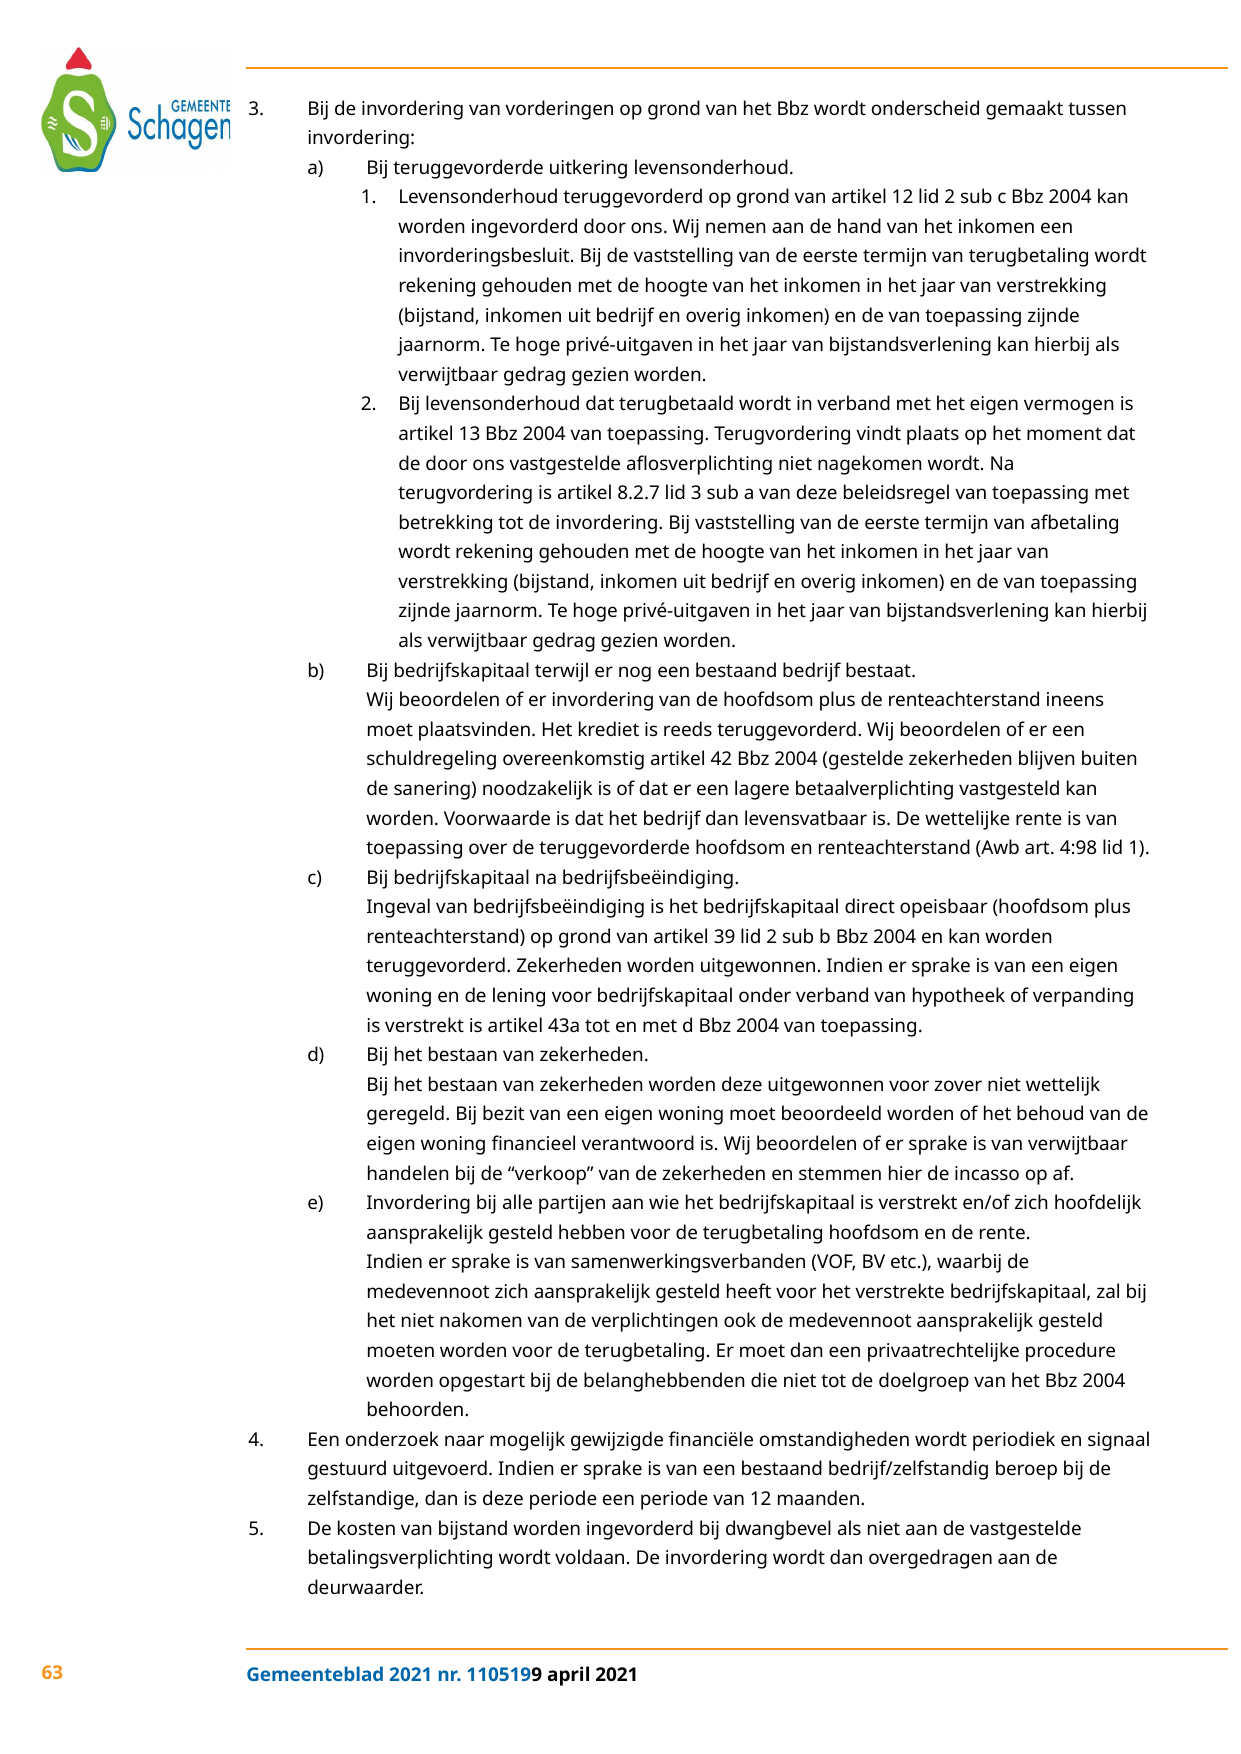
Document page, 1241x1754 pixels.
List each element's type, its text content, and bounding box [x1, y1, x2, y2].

list Een onderzoek naar mogelijk gewijzigde financiële omstandigheden wordt periodiek en signaal gestuurd uitgevoerd. Indien er sprake is van een bestaand bedrijf/zelfstandig beroep bij de zelfstandige, dan is deze periode een periode van 12 maanden. [248, 1426, 1152, 1511]
list Bij bedrijfskapitaal na bedrijfsbeëindiging. [307, 864, 1152, 890]
list Indien er sprake is van samenwerkingsverbanden (VOF, BV etc.), waarbij de medevennoot zich aansprakelijk gesteld heeft voor het verstrekte bedrijfskapitaal, zal bij het niet nakomen van de verplichtingen ook de medevennoot aansprakelijk gesteld moeten worden voor de terugbetaling. Er moet dan een privaatrechtelijke procedure worden opgestart bij de belanghebbenden die niet tot de doelgroep van het Bbz 2004 behoorden. [307, 1248, 1152, 1422]
list Ingeval van bedrijfsbeëindiging is het bedrijfskapitaal direct opeisbaar (hoofdsom plus renteachterstand) op grond van artikel 39 lid 2 sub b Bbz 2004 en kan worden teruggevorderd. Zekerheden worden uitgewonnen. Indien er sprake is van een eigen woning en de lening voor bedrijfskapitaal onder verband van hypotheek of verpanding is verstrekt is artikel 43a tot en met d Bbz 2004 van toepassing. [307, 893, 1152, 1038]
picture [41, 47, 231, 172]
list Invordering bij alle partijen aan wie het bedrijfskapitaal is verstrekt en/of zich hoofdelijk aansprakelijk gesteld hebben voor de terugbetaling hoofdsom en de rente. [307, 1189, 1152, 1245]
list Wij beoordelen of er invordering van de hoofdsom plus de renteachterstand ineens moet plaatsvinden. Het krediet is reeds teruggevorderd. Wij beoordelen of er een schuldregeling overeenkomstig artikel 42 Bbz 2004 (gestelde zekerheden blijven buiten de sanering) noodzakelijk is of dat er een lagere betaalverplichting vastgesteld kan worden. Voorwaarde is dat het bedrijf dan levensvatbaar is. De wettelijke rente is van toepassing over de teruggevorderde hoofdsom en renteachterstand (Awb art. 4:98 lid 1). [307, 686, 1152, 860]
list Bij de invordering van vorderingen op grond van het Bbz wordt onderscheid gemaakt tussen invordering: [248, 95, 1152, 150]
list Bij bedrijfskapitaal terwijl er nog een bestaand bedrijf bestaat. [307, 657, 1152, 683]
list Bij het bestaan van zekerheden. [307, 1041, 1152, 1067]
list Bij levensonderhoud dat terugbetaald wordt in verband met het eigen vermogen is artikel 13 Bbz 2004 van toepassing. Terugvordering vindt plaats op het moment dat de door ons vastgestelde aflosverplichting niet nagekomen wordt. Na terugvordering is artikel 8.2.7 lid 3 sub a van deze beleidsregel van toepassing met betrekking tot de invordering. Bij vaststelling van de eerste termijn van afbetaling wordt rekening gehouden met de hoogte van het inkomen in het jaar van verstrekking (bijstand, inkomen uit bedrijf en overig inkomen) en de van toepassing zijnde jaarnorm. Te hoge privé-uitgaven in het jaar van bijstandsverlening kan hierbij als verwijtbaar gedrag gezien worden. [361, 391, 1152, 653]
list Levensonderhoud teruggevorderd op grond van artikel 12 lid 2 sub c Bbz 2004 kan worden ingevorderd door ons. Wij nemen aan de hand van het inkomen een invorderingsbesluit. Bij de vaststelling van de eerste termijn van terugbetaling wordt rekening gehouden met de hoogte van het inkomen in het jaar van verstrekking (bijstand, inkomen uit bedrijf en overig inkomen) en de van toepassing zijnde jaarnorm. Te hoge privé-uitgaven in het jaar van bijstandsverlening kan hierbij als verwijtbaar gedrag gezien worden. [361, 183, 1152, 387]
list Bij teruggevorderde uitkering levensonderhoud. [307, 154, 1152, 180]
list Bij het bestaan van zekerheden worden deze uitgewonnen voor zover niet wettelijk geregeld. Bij bezit van een eigen woning moet beoordeeld worden of het behoud van de eigen woning financieel verantwoord is. Wij beoordelen of er sprake is van verwijtbaar handelen bij de “verkoop” van de zekerheden en stemmen hier de incasso op af. [307, 1071, 1152, 1186]
list De kosten van bijstand worden ingevorderd bij dwangbevel als niet aan de vastgestelde betalingsverplichting wordt voldaan. De invordering wordt dan overgedragen aan de deurwaarder. [248, 1515, 1152, 1600]
